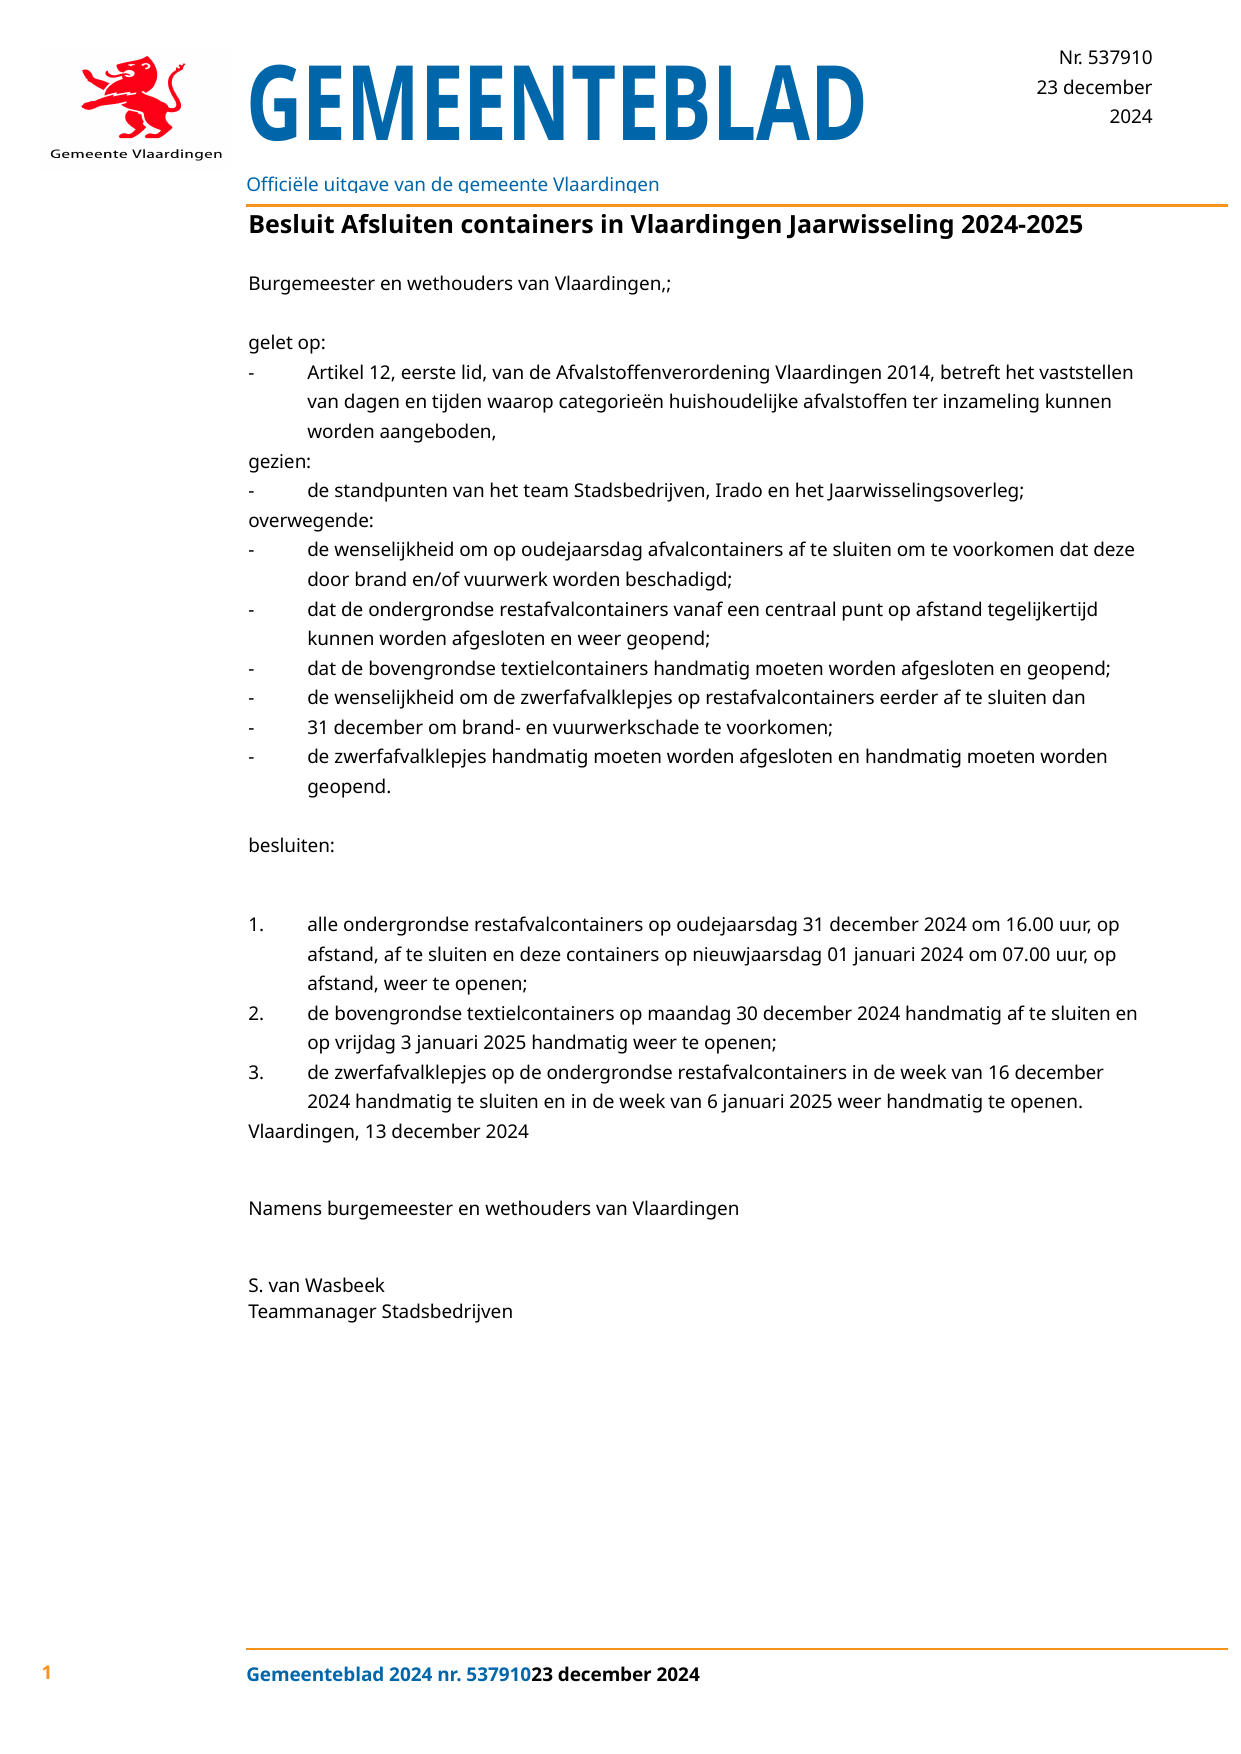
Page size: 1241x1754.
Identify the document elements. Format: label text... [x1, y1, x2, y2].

list de zwerfafvalklepjes op de ondergrondse restafvalcontainers in de week van 16 december 2024 handmatig te sluiten en in de week van 6 januari 2025 weer handmatig te openen. [248, 1059, 1152, 1114]
text besluiten: [248, 832, 1152, 858]
list dat de bovengrondse textielcontainers handmatig moeten worden afgesloten en geopend; [248, 655, 1152, 681]
text gezien: [248, 448, 1152, 473]
list de wenselijkheid om op oudejaarsdag afvalcontainers af te sluiten om te voorkomen dat deze door brand en/of vuurwerk worden beschadigd; [248, 537, 1152, 592]
picture [41, 47, 231, 172]
list de wenselijkheid om de zwerfafvalklepjes op restafvalcontainers eerder af te sluiten dan [248, 684, 1152, 710]
text Namens burgemeester en wethouders van Vlaardingen [248, 1196, 1152, 1221]
list alle ondergrondse restafvalcontainers op oudejaarsdag 31 december 2024 om 16.00 uur, op afstand, af te sluiten en deze containers op nieuwjaarsdag 01 januari 2024 om 07.00 uur, op afstand, weer te openen; [248, 911, 1152, 996]
list de bovengrondse textielcontainers op maandag 30 december 2024 handmatig af te sluiten en op vrijdag 3 januari 2025 handmatig weer te openen; [248, 1000, 1152, 1055]
text Burgemeester en wethouders van Vlaardingen,; [248, 270, 1152, 296]
text Vlaardingen, 13 december 2024 [248, 1118, 1152, 1144]
list 31 december om brand- en vuurwerkschade te voorkomen; [248, 714, 1152, 740]
list de zwerfafvalklepjes handmatig moeten worden afgesloten en handmatig moeten worden geopend. [248, 744, 1152, 799]
text overwegende: [248, 507, 1152, 533]
text S. van Wasbeek [248, 1273, 1152, 1298]
list de standpunten van het team Stadsbedrijven, Irado en het Jaarwisselingsoverleg; [248, 477, 1152, 503]
list dat de ondergrondse restafvalcontainers vanaf een centraal punt op afstand tegelijkertijd kunnen worden afgesloten en weer geopend; [248, 596, 1152, 651]
text Teammanager Stadsbedrijven [248, 1298, 1152, 1324]
text gelet op: [248, 329, 1152, 355]
text Besluit Afsluiten containers in Vlaardingen Jaarwisseling 2024-2025 [248, 207, 1152, 241]
list Artikel 12, eerste lid, van de Afvalstoffenverordening Vlaardingen 2014, betreft het vaststellen van dagen en tijden waarop categorieën huishoudelijke afvalstoffen ter inzameling kunnen worden aangeboden, [248, 359, 1152, 444]
